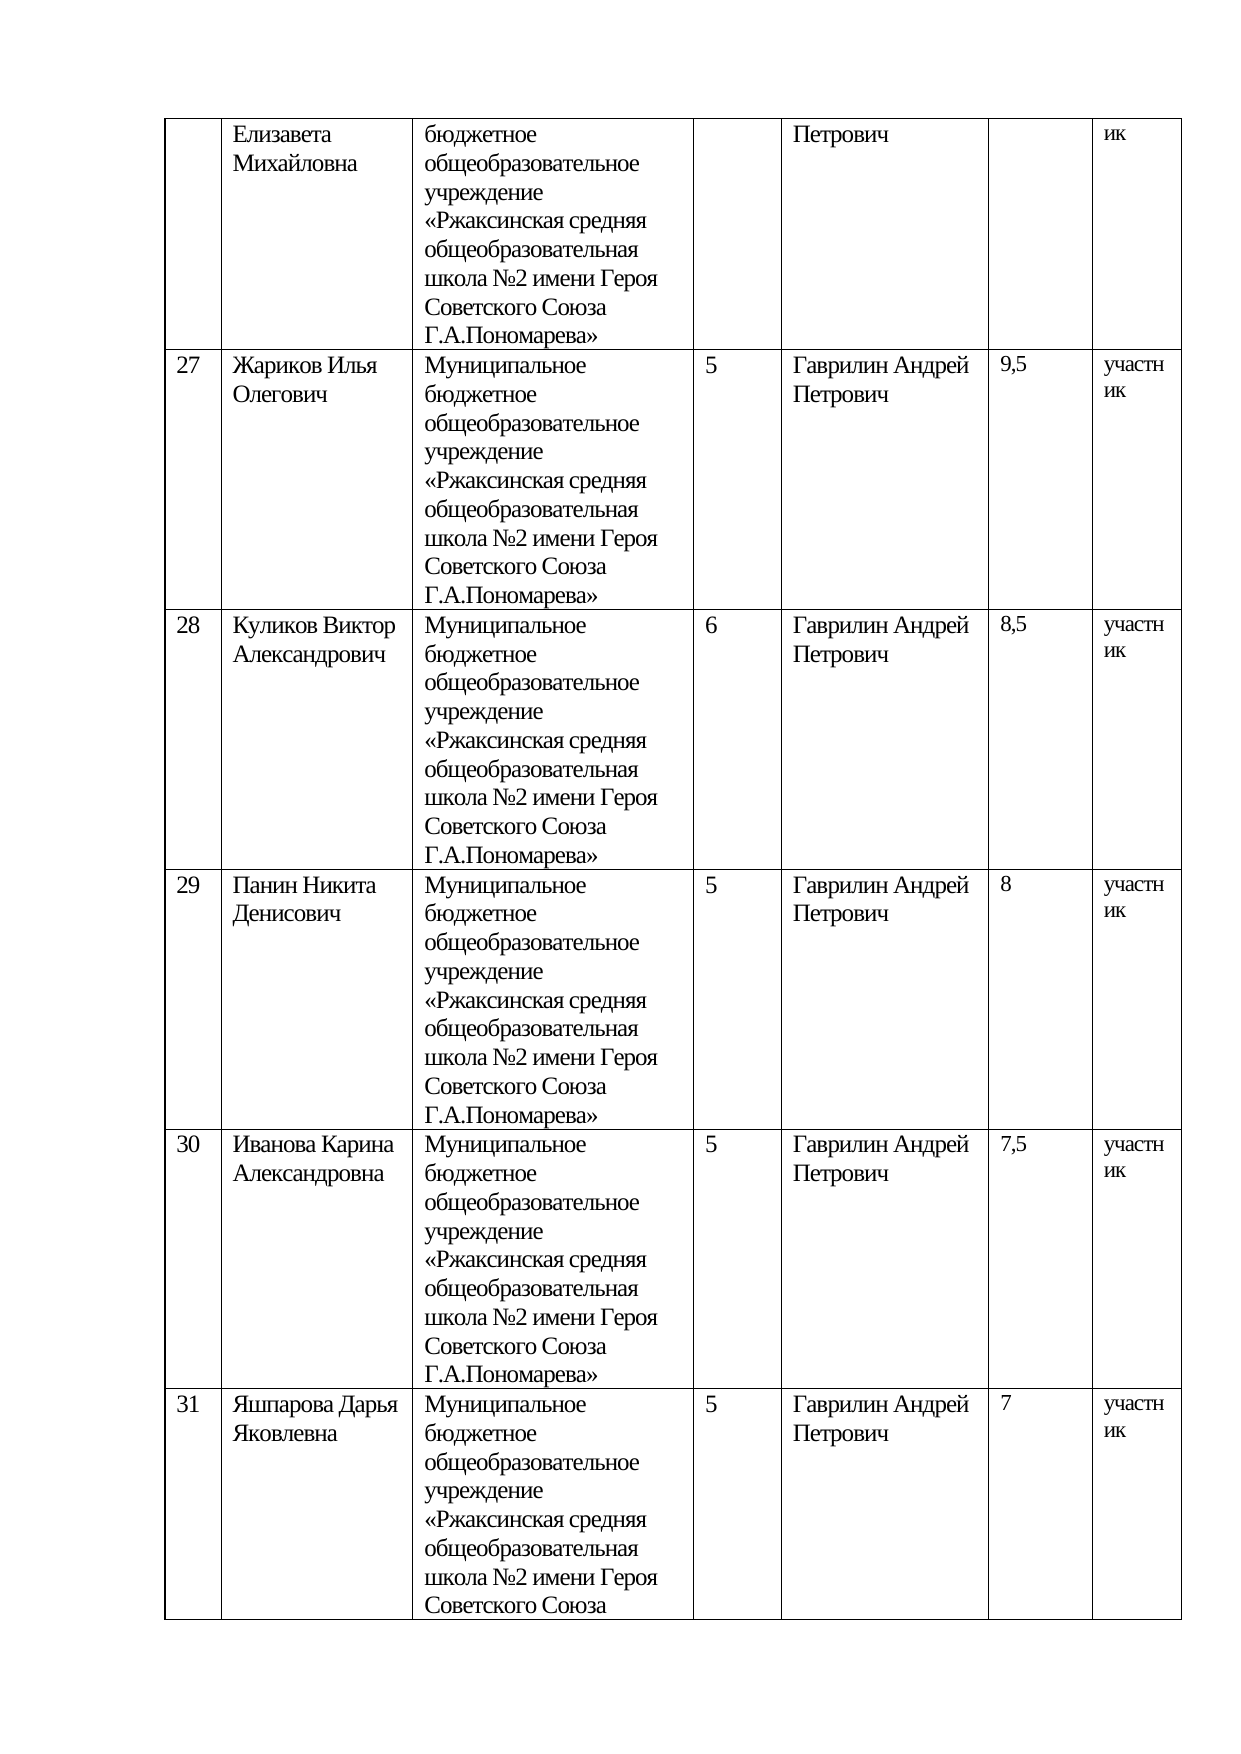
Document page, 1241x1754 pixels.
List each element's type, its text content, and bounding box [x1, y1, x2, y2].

table_cell 30 [166, 1130, 221, 1388]
table_cell [166, 119, 221, 349]
table_cell участник [1093, 1389, 1181, 1619]
table_cell участник [1093, 1130, 1181, 1388]
table_cell Муниципальное бюджетное общеобразовательное учреждение «Ржаксинская средняя общеобразовательная школа №2 имени Героя Советского Союза Г.А.Пономарева» [413, 610, 693, 869]
table_cell Елизавета Михайловна [222, 119, 412, 349]
table_cell 6 [694, 610, 781, 869]
table_cell Муниципальное бюджетное общеобразовательное учреждение «Ржаксинская средняя общеобразовательная школа №2 имени Героя Советского Союза Г.А.Пономарева» [413, 350, 693, 609]
table_cell участник [1093, 610, 1181, 869]
table_cell Иванова Карина Александровна [222, 1130, 412, 1388]
table_cell [989, 119, 1092, 349]
table_cell Гаврилин Андрей Петрович [782, 1130, 988, 1388]
table_cell Панин Никита Денисович [222, 870, 412, 1128]
table_cell участник [1093, 870, 1181, 1128]
table_cell бюджетное общеобразовательное учреждение «Ржаксинская средняя общеобразовательная школа №2 имени Героя Советского Союза Г.А.Пономарева» [413, 119, 693, 349]
table_cell Гаврилин Андрей Петрович [782, 610, 988, 869]
table_cell 8,5 [989, 610, 1092, 869]
table_cell [694, 119, 781, 349]
table_cell 9,5 [989, 350, 1092, 609]
table_cell Гаврилин Андрей Петрович [782, 350, 988, 609]
table_cell Гаврилин Андрей Петрович [782, 1389, 988, 1619]
table_cell 5 [694, 350, 781, 609]
table_cell 5 [694, 1389, 781, 1619]
table_cell Куликов Виктор Александрович [222, 610, 412, 869]
table_cell участник [1093, 350, 1181, 609]
table_cell 29 [166, 870, 221, 1128]
table_cell 5 [694, 870, 781, 1128]
table_cell Яшпарова Дарья Яковлевна [222, 1389, 412, 1619]
table_cell Муниципальное бюджетное общеобразовательное учреждение «Ржаксинская средняя общеобразовательная школа №2 имени Героя Советского Союза Г.А.Пономарева» [413, 870, 693, 1128]
table_cell Муниципальное бюджетное общеобразовательное учреждение «Ржаксинская средняя общеобразовательная школа №2 имени Героя Советского Союза [413, 1389, 693, 1619]
table_cell Гаврилин Андрей Петрович [782, 870, 988, 1128]
table_cell 7 [989, 1389, 1092, 1619]
table_cell 8 [989, 870, 1092, 1128]
table_cell Муниципальное бюджетное общеобразовательное учреждение «Ржаксинская средняя общеобразовательная школа №2 имени Героя Советского Союза Г.А.Пономарева» [413, 1130, 693, 1388]
table_cell 5 [694, 1130, 781, 1388]
table_cell 27 [166, 350, 221, 609]
table_cell ик [1093, 119, 1181, 349]
table_cell 28 [166, 610, 221, 869]
table_cell Жариков Илья Олегович [222, 350, 412, 609]
table_cell Петрович [782, 119, 988, 349]
table_cell 31 [166, 1389, 221, 1619]
table_cell 7,5 [989, 1130, 1092, 1388]
